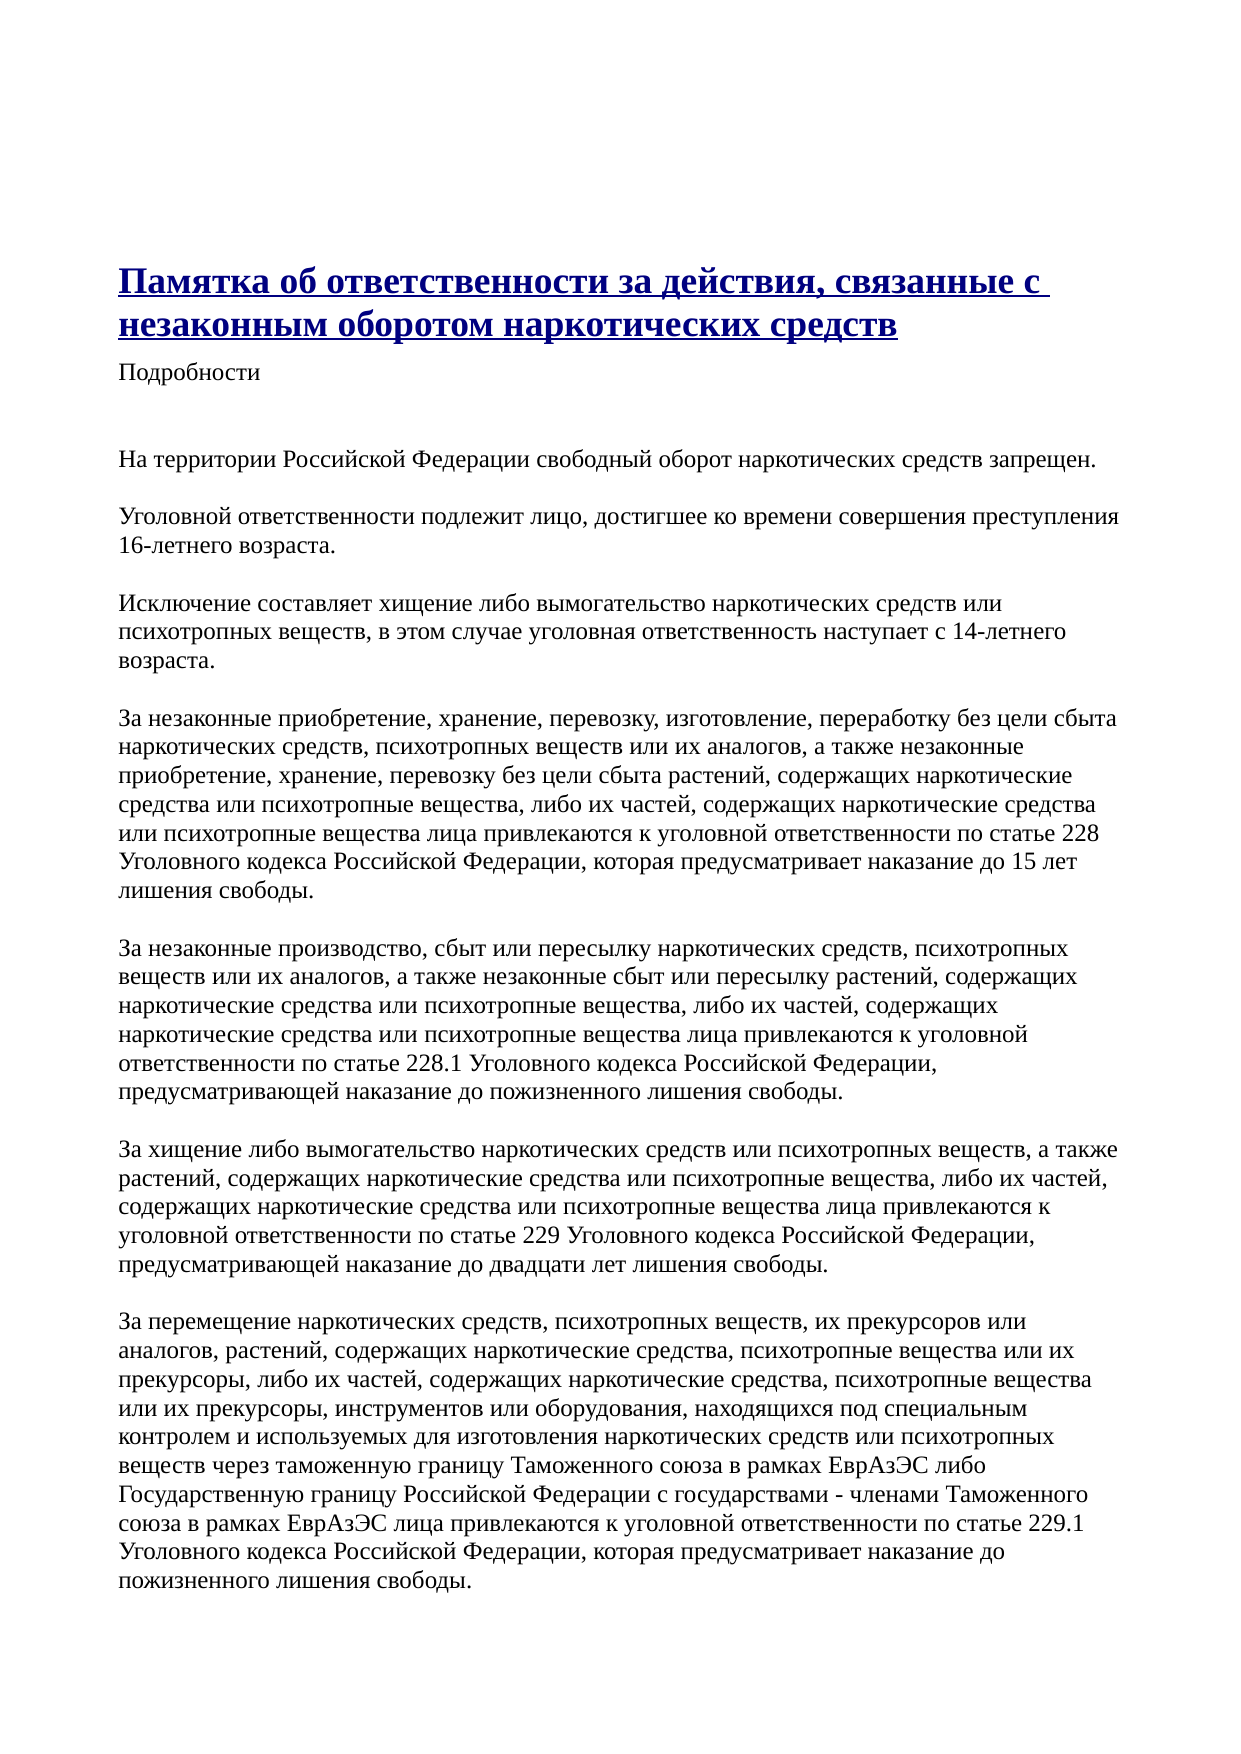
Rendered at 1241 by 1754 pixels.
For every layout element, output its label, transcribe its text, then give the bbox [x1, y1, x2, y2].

text На территории Российской Федерации свободный оборот наркотических средств запрещен. Уголовной ответственности подлежит лицо, достигшее ко времени совершения преступления 16-летнего возраста. Исключение составляет хищение либо вымогательство наркотических средств или психотропных веществ, в этом случае уголовная ответственность наступает с 14-летнего возраста. За незаконные приобретение, хранение, перевозку, изготовление, переработку без цели сбыта наркотических средств, психотропных веществ или их аналогов, а также незаконные приобретение, хранение, перевозку без цели сбыта растений, содержащих наркотические средства или психотропные вещества, либо их частей, содержащих наркотические средства или психотропные вещества лица привлекаются к уголовной ответственности по статье 228 Уголовного кодекса Российской Федерации, которая предусматривает наказание до 15 лет лишения свободы. За незаконные производство, сбыт или пересылку наркотических средств, психотропных веществ или их аналогов, а также незаконные сбыт или пересылку растений, содержащих наркотические средства или психотропные вещества, либо их частей, содержащих наркотические средства или психотропные вещества лица привлекаются к уголовной ответственности по статье 228.1 Уголовного кодекса Российской Федерации, предусматривающей наказание до пожизненного лишения свободы. За хищение либо вымогательство наркотических средств или психотропных веществ, а также растений, содержащих наркотические средства или психотропные вещества, либо их частей, содержащих наркотические средства или психотропные вещества лица привлекаются к уголовной ответственности по статье 229 Уголовного кодекса Российской Федерации, предусматривающей наказание до двадцати лет лишения свободы. За перемещение наркотических средств, психотропных веществ, их прекурсоров или аналогов, растений, содержащих наркотические средства, психотропные вещества или их прекурсоры, либо их частей, содержащих наркотические средства, психотропные вещества или их прекурсоры, инструментов или оборудования, находящихся под специальным контролем и используемых для изготовления наркотических средств или психотропных веществ через таможенную границу Таможенного союза в рамках ЕврАзЭС либо Государственную границу Российской Федерации с государствами - членами Таможенного союза в рамках ЕврАзЭС лица привлекаются к уголовной ответственности по статье 229.1 Уголовного кодекса Российской Федерации, которая предусматривает наказание до пожизненного лишения свободы. [118, 444, 1122, 1623]
subtitle Памятка об ответственности за действия, связанные с незаконным оборотом наркотических средств [118, 258, 1122, 344]
subtitle Подробности [118, 357, 1122, 386]
